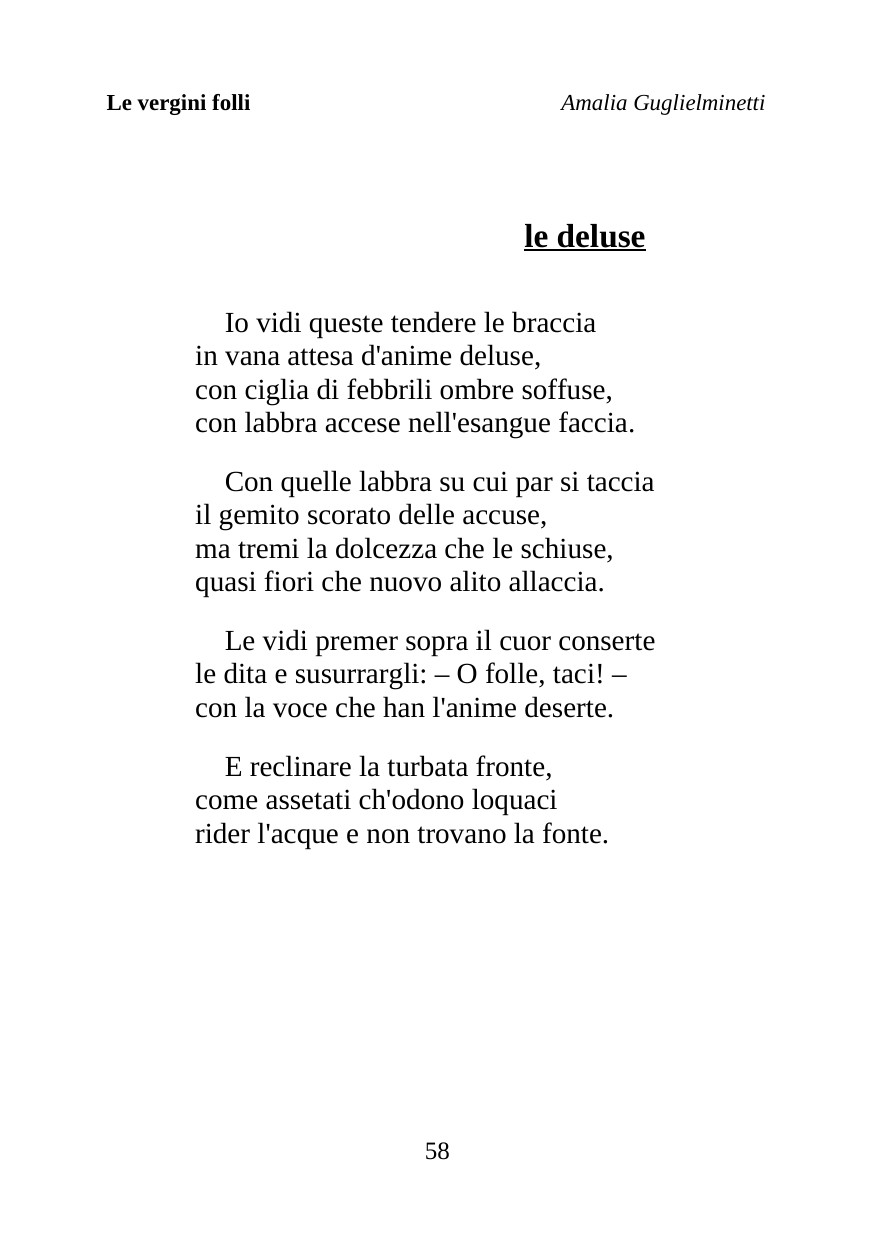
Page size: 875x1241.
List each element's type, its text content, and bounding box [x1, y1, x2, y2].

text E reclinare la turbata fronte, come assetati ch'odono loquaci rider l'acque e non trovano la fonte. [195, 749, 768, 849]
text Con quelle labbra su cui par si taccia il gemito scorato delle accuse, ma tremi la dolcezza che le schiuse, quasi fiori che nuovo alito allaccia. [195, 464, 768, 598]
text Io vidi queste tendere le braccia in vana attesa d'anime deluse, con ciglia di febbrili ombre soffuse, con labbra accese nell'esangue faccia. [195, 305, 768, 439]
subtitle le deluse [402, 216, 768, 255]
text Le vidi premer sopra il cuor conserte le dita e susurrargli: – O folle, taci! – con la voce che han l'anime deserte. [195, 623, 768, 724]
